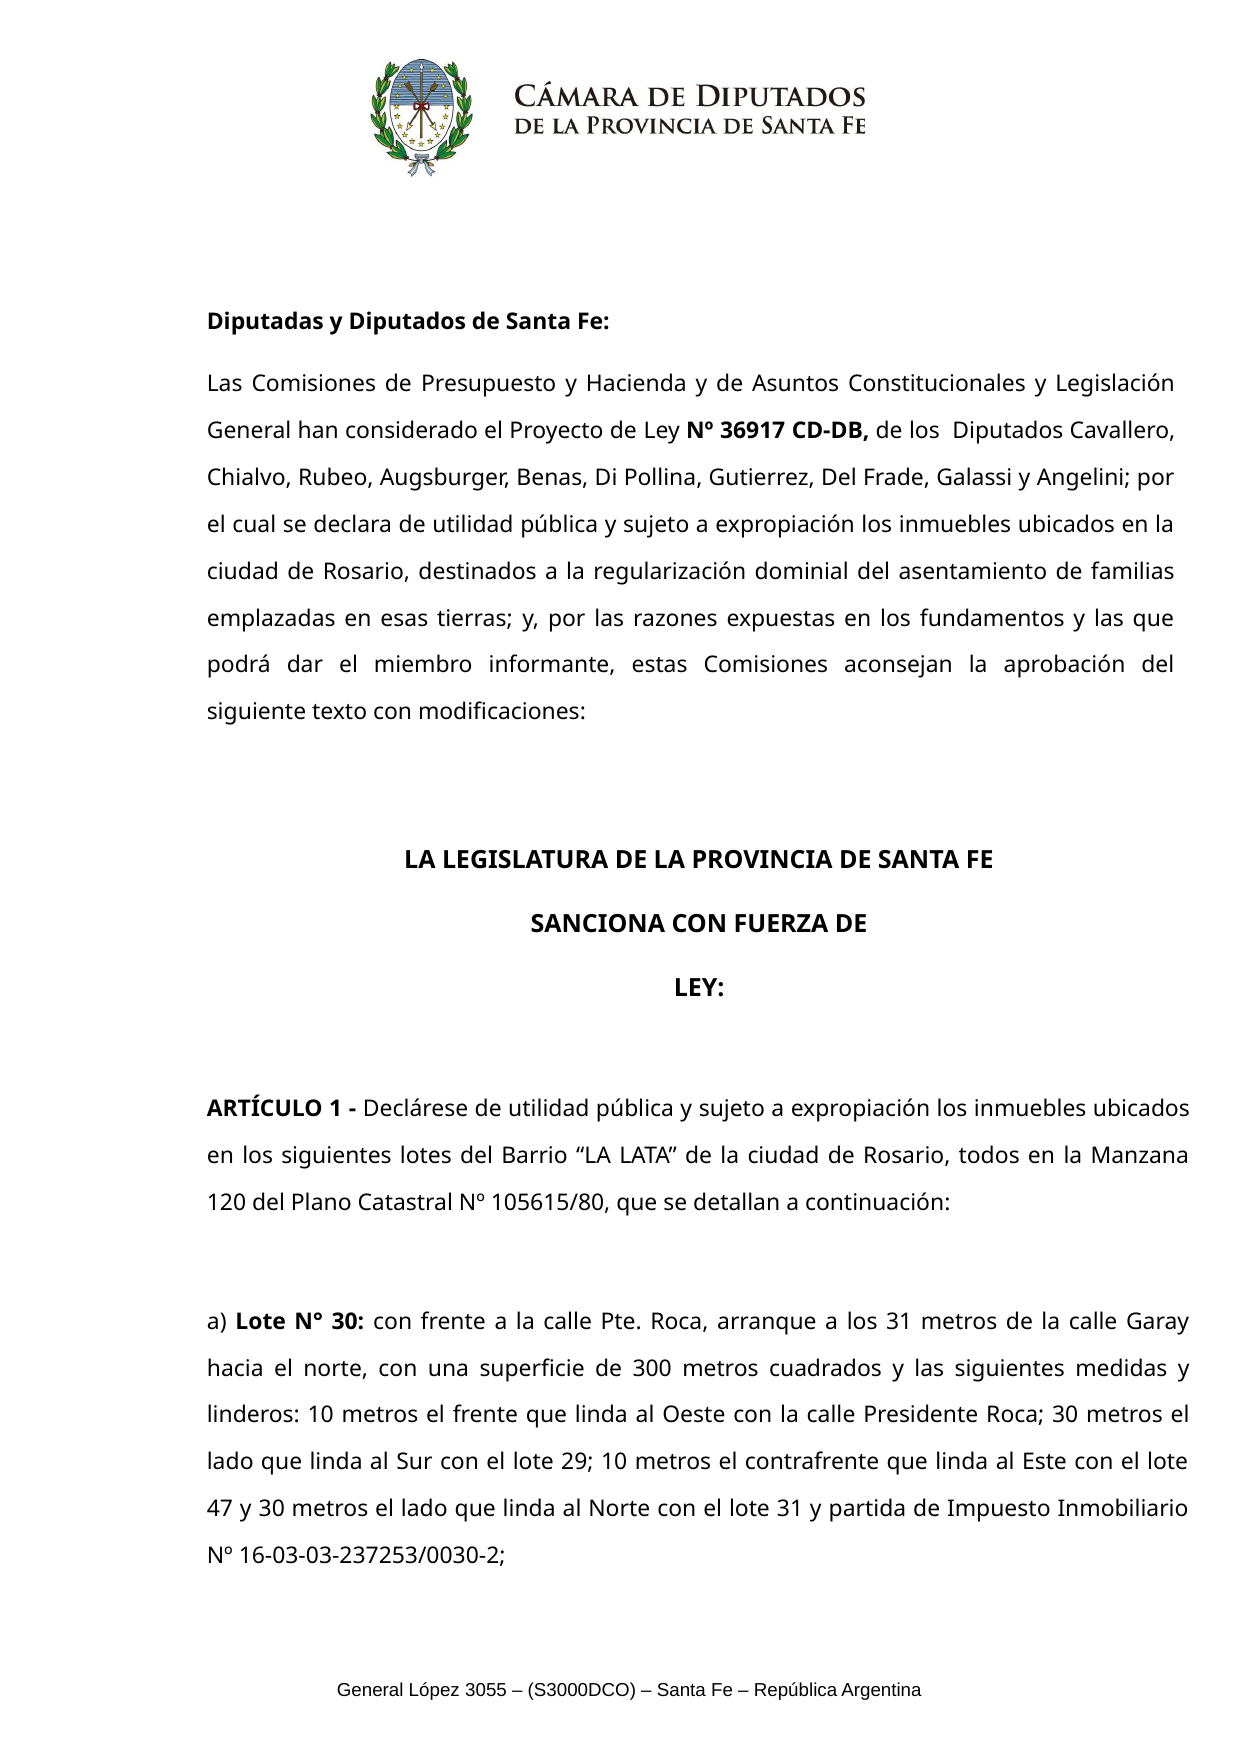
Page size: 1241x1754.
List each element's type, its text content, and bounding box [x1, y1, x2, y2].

picture [370, 59, 866, 181]
text LEY: [207, 969, 1191, 1003]
text Las Comisiones de Presupuesto y Hacienda y de Asuntos Constitucionales y Legislación General han considerado el Proyecto de Ley Nº 36917 CD-DB, de los Diputados Cavallero, Chialvo, Rubeo, Augsburger, Benas, Di Pollina, Gutierrez, Del Frade, Galassi y Angelini; por el cual se declara de utilidad pública y sujeto a expropiación los inmuebles ubicados en la ciudad de Rosario, destinados a la regularización dominial del asentamiento de familias emplazadas en esas tierras; y, por las razones expuestas en los fundamentos y las que podrá dar el miembro informante, estas Comisiones aconsejan la aprobación del siguiente texto con modificaciones: [207, 367, 1175, 727]
text LA LEGISLATURA DE LA PROVINCIA DE SANTA FE [207, 842, 1191, 876]
text Diputadas y Diputados de Santa Fe: [207, 305, 1175, 336]
text a) Lote N° 30: con frente a la calle Pte. Roca, arranque a los 31 metros de la calle Garay hacia el norte, con una superficie de 300 metros cuadrados y las siguientes medidas y linderos: 10 metros el frente que linda al Oeste con la calle Presidente Roca; 30 metros el lado que linda al Sur con el lote 29; 10 metros el contrafrente que linda al Este con el lote 47 y 30 metros el lado que linda al Norte con el lote 31 y partida de Impuesto Inmobiliario Nº 16-03-03-237253/0030-2; [207, 1305, 1191, 1570]
text SANCIONA CON FUERZA DE [207, 906, 1191, 940]
text ARTÍCULO 1 - Declárese de utilidad pública y sujeto a expropiación los inmuebles ubicados en los siguientes lotes del Barrio “LA LATA” de la ciudad de Rosario, todos en la Manzana 120 del Plano Catastral Nº 105615/80, que se detallan a continuación: [207, 1092, 1191, 1217]
